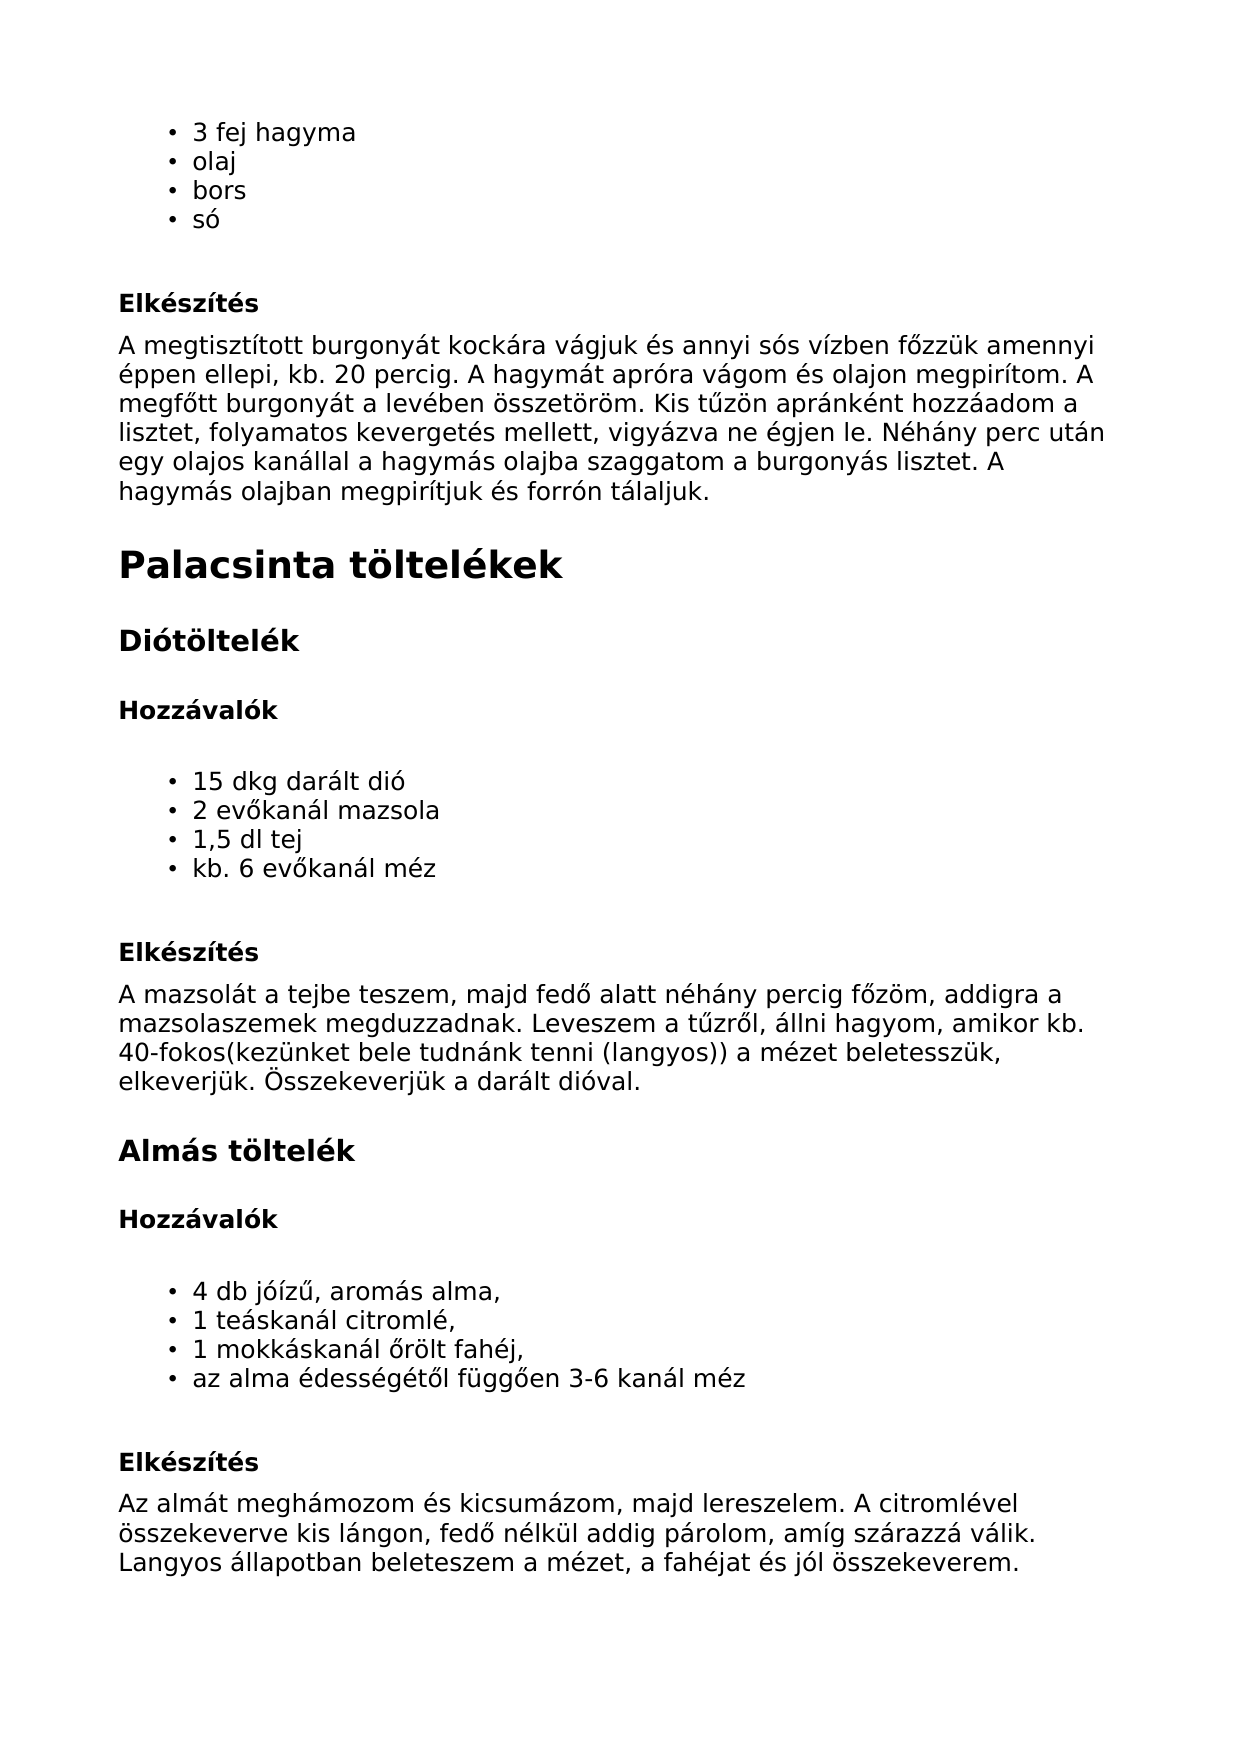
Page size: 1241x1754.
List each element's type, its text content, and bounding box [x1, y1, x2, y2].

list bors [177, 176, 1122, 206]
list 2 evőkanál mazsola [177, 796, 1122, 826]
text A megtisztított burgonyát kockára vágjuk és annyi sós vízben főzzük amennyi éppen ellepi, kb. 20 percig. A hagymát apróra vágom és olajon megpirítom. A megfőtt burgonyát a levében összetöröm. Kis tűzön apránként hozzáadom a lisztet, folyamatos kevergetés mellett, vigyázva ne égjen le. Néhány perc után egy olajos kanállal a hagymás olajba szaggatom a burgonyás lisztet. A hagymás olajban megpirítjuk és forrón tálaljuk. [118, 331, 1122, 506]
list 3 fej hagyma [177, 118, 1122, 147]
text A mazsolát a tejbe teszem, majd fedő alatt néhány percig főzöm, addigra a mazsolaszemek megduzzadnak. Leveszem a tűzről, állni hagyom, amikor kb. 40-fokos(kezünket bele tudnánk tenni (langyos)) a mézet beletesszük, elkeverjük. Összekeverjük a darált dióval. [118, 980, 1122, 1097]
subtitle Hozzávalók [118, 1206, 1122, 1235]
list só [177, 206, 1122, 235]
subtitle Diótöltelék [118, 624, 1122, 658]
list olaj [177, 147, 1122, 176]
subtitle Elkészítés [118, 1448, 1122, 1477]
list kb. 6 evőkanál méz [177, 855, 1122, 884]
subtitle Hozzávalók [118, 696, 1122, 725]
list 1 mokkáskanál őrölt fahéj, [177, 1335, 1122, 1364]
list az alma édességétől függően 3-6 kanál méz [177, 1364, 1122, 1393]
list 1,5 dl tej [177, 826, 1122, 855]
subtitle Elkészítés [118, 938, 1122, 967]
text Az almát meghámozom és kicsumázom, majd lereszelem. A citromlével összekeverve kis lángon, fedő nélkül addig párolom, amíg szárazzá válik. Langyos állapotban beleteszem a mézet, a fahéjat és jól összekeverem. [118, 1489, 1122, 1577]
subtitle Almás töltelék [118, 1134, 1122, 1168]
list 4 db jóízű, aromás alma, [177, 1277, 1122, 1306]
list 15 dkg darált dió [177, 767, 1122, 796]
subtitle Palacsinta töltelékek [118, 543, 1122, 587]
list 1 teáskanál citromlé, [177, 1306, 1122, 1335]
subtitle Elkészítés [118, 289, 1122, 318]
